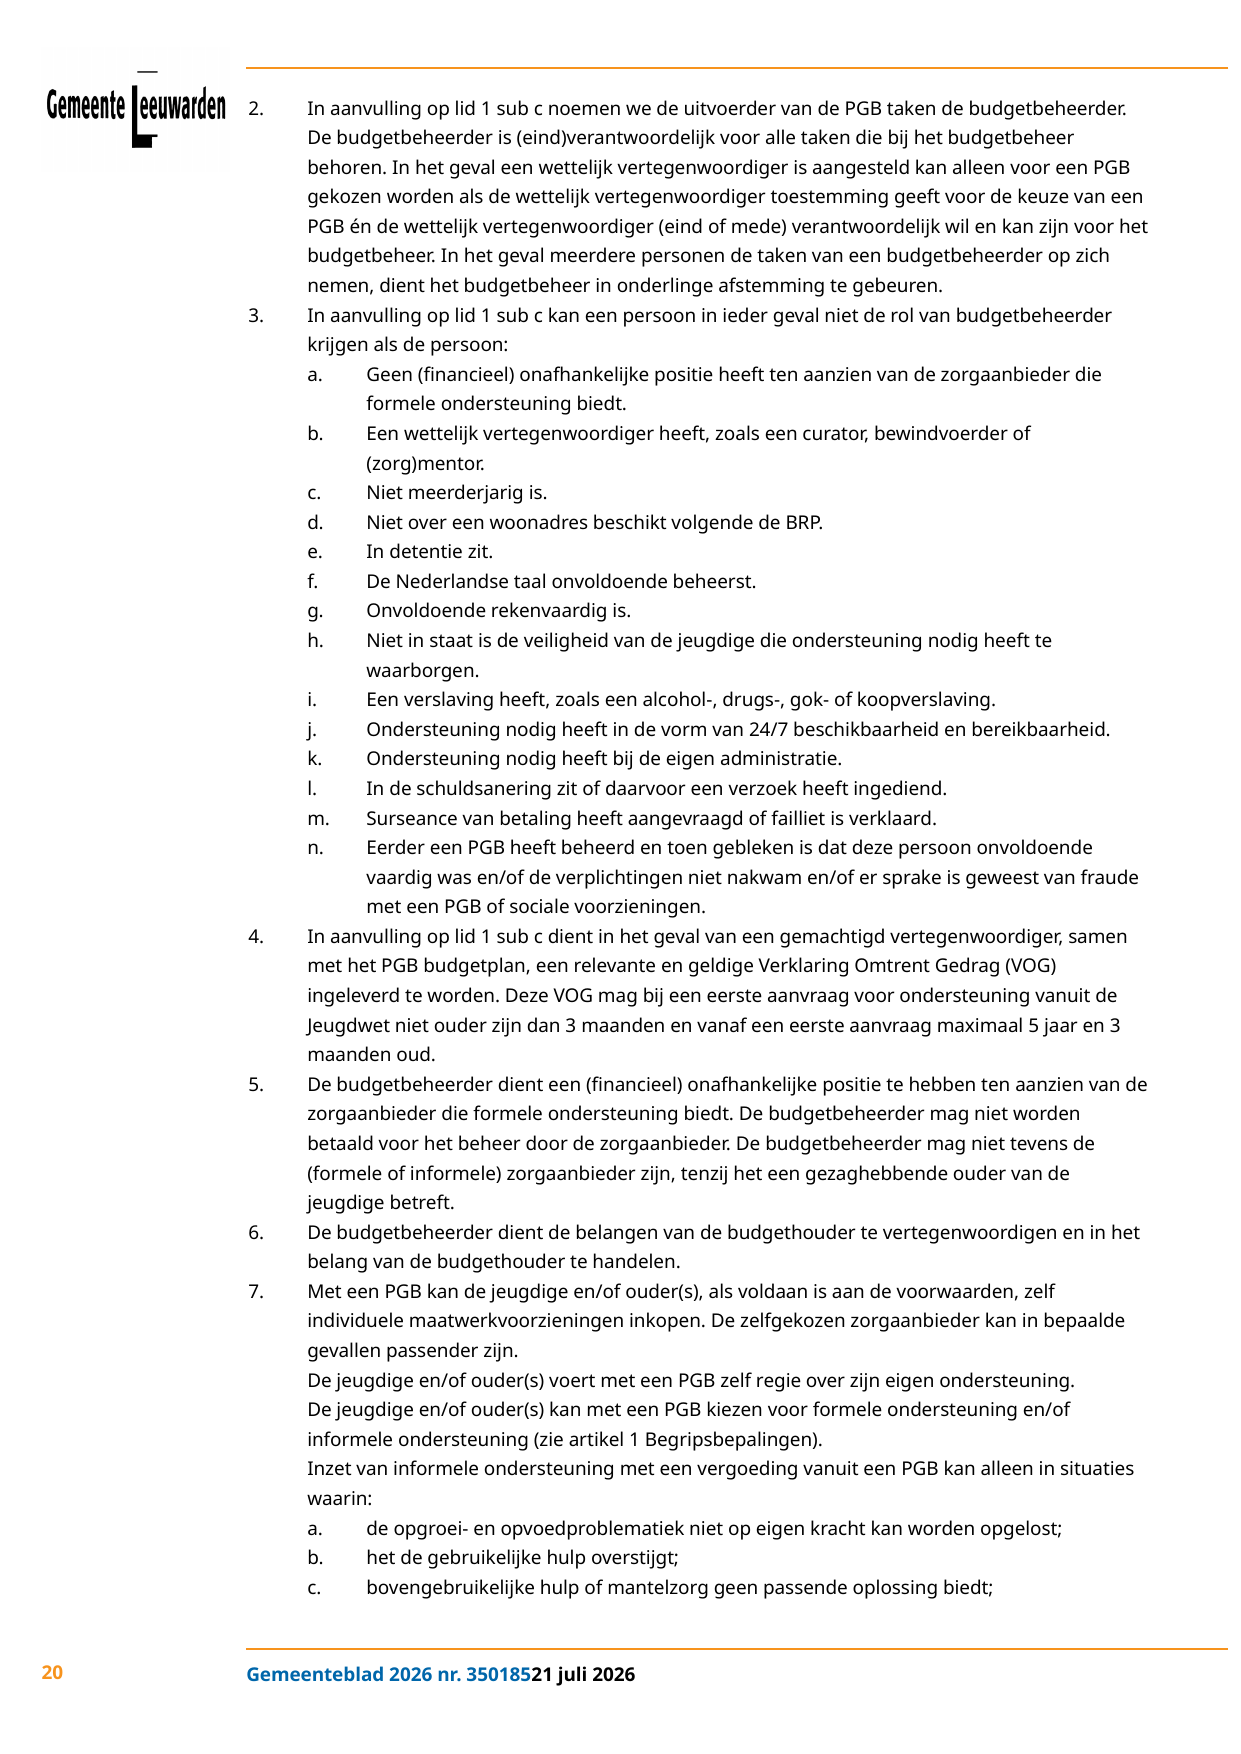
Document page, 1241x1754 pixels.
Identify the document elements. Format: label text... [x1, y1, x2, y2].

list Geen (financieel) onafhankelijke positie heeft ten aanzien van de zorgaanbieder die formele ondersteuning biedt. [307, 361, 1152, 416]
list bovengebruikelijke hulp of mantelzorg geen passende oplossing biedt; [307, 1574, 1152, 1600]
picture [41, 47, 231, 172]
list De budgetbeheerder dient een (financieel) onafhankelijke positie te hebben ten aanzien van de zorgaanbieder die formele ondersteuning biedt. De budgetbeheerder mag niet worden betaald voor het beheer door de zorgaanbieder. De budgetbeheerder mag niet tevens de (formele of informele) zorgaanbieder zijn, tenzij het een gezaghebbende ouder van de jeugdige betreft. [248, 1071, 1152, 1215]
list De Nederlandse taal onvoldoende beheerst. [307, 568, 1152, 594]
list In detentie zit. [307, 538, 1152, 564]
list In de schuldsanering zit of daarvoor een verzoek heeft ingediend. [307, 775, 1152, 801]
list het de gebruikelijke hulp overstijgt; [307, 1544, 1152, 1570]
list Ondersteuning nodig heeft bij de eigen administratie. [307, 746, 1152, 771]
list In aanvulling op lid 1 sub c dient in het geval van een gemachtigd vertegenwoordiger, samen met het PGB budgetplan, een relevante en geldige Verklaring Omtrent Gedrag (VOG) ingeleverd te worden. Deze VOG mag bij een eerste aanvraag voor ondersteuning vanuit de Jeugdwet niet ouder zijn dan 3 maanden en vanaf een eerste aanvraag maximaal 5 jaar en 3 maanden oud. [248, 923, 1152, 1067]
list Niet in staat is de veiligheid van de jeugdige die ondersteuning nodig heeft te waarborgen. [307, 627, 1152, 683]
list Niet over een woonadres beschikt volgende de BRP. [307, 509, 1152, 535]
list Inzet van informele ondersteuning met een vergoeding vanuit een PGB kan alleen in situaties waarin: [248, 1456, 1152, 1511]
list In aanvulling op lid 1 sub c noemen we de uitvoerder van de PGB taken de budgetbeheerder. De budgetbeheerder is (eind)verantwoordelijk voor alle taken die bij het budgetbeheer behoren. In het geval een wettelijk vertegenwoordiger is aangesteld kan alleen voor een PGB gekozen worden als de wettelijk vertegenwoordiger toestemming geeft voor de keuze van een PGB én de wettelijk vertegenwoordiger (eind of mede) verantwoordelijk wil en kan zijn voor het budgetbeheer. In het geval meerdere personen de taken van een budgetbeheerder op zich nemen, dient het budgetbeheer in onderlinge afstemming te gebeuren. [248, 95, 1152, 298]
list De jeugdige en/of ouder(s) kan met een PGB kiezen voor formele ondersteuning en/of informele ondersteuning (zie artikel 1 Begripsbepalingen). [248, 1396, 1152, 1452]
list Niet meerderjarig is. [307, 479, 1152, 505]
list de opgroei- en opvoedproblematiek niet op eigen kracht kan worden opgelost; [307, 1515, 1152, 1541]
list Een verslaving heeft, zoals een alcohol-, drugs-, gok- of koopverslaving. [307, 686, 1152, 712]
list De jeugdige en/of ouder(s) voert met een PGB zelf regie over zijn eigen ondersteuning. [248, 1367, 1152, 1393]
list De budgetbeheerder dient de belangen van de budgethouder te vertegenwoordigen en in het belang van de budgethouder te handelen. [248, 1219, 1152, 1274]
list Eerder een PGB heeft beheerd en toen gebleken is dat deze persoon onvoldoende vaardig was en/of de verplichtingen niet nakwam en/of er sprake is geweest van fraude met een PGB of sociale voorzieningen. [307, 834, 1152, 919]
list Een wettelijk vertegenwoordiger heeft, zoals een curator, bewindvoerder of (zorg)mentor. [307, 420, 1152, 476]
list Met een PGB kan de jeugdige en/of ouder(s), als voldaan is aan de voorwaarden, zelf individuele maatwerkvoorzieningen inkopen. De zelfgekozen zorgaanbieder kan in bepaalde gevallen passender zijn. [248, 1278, 1152, 1363]
list Ondersteuning nodig heeft in de vorm van 24/7 beschikbaarheid en bereikbaarheid. [307, 716, 1152, 742]
list In aanvulling op lid 1 sub c kan een persoon in ieder geval niet de rol van budgetbeheerder krijgen als de persoon: [248, 302, 1152, 357]
list Surseance van betaling heeft aangevraagd of failliet is verklaard. [307, 805, 1152, 831]
list Onvoldoende rekenvaardig is. [307, 598, 1152, 623]
